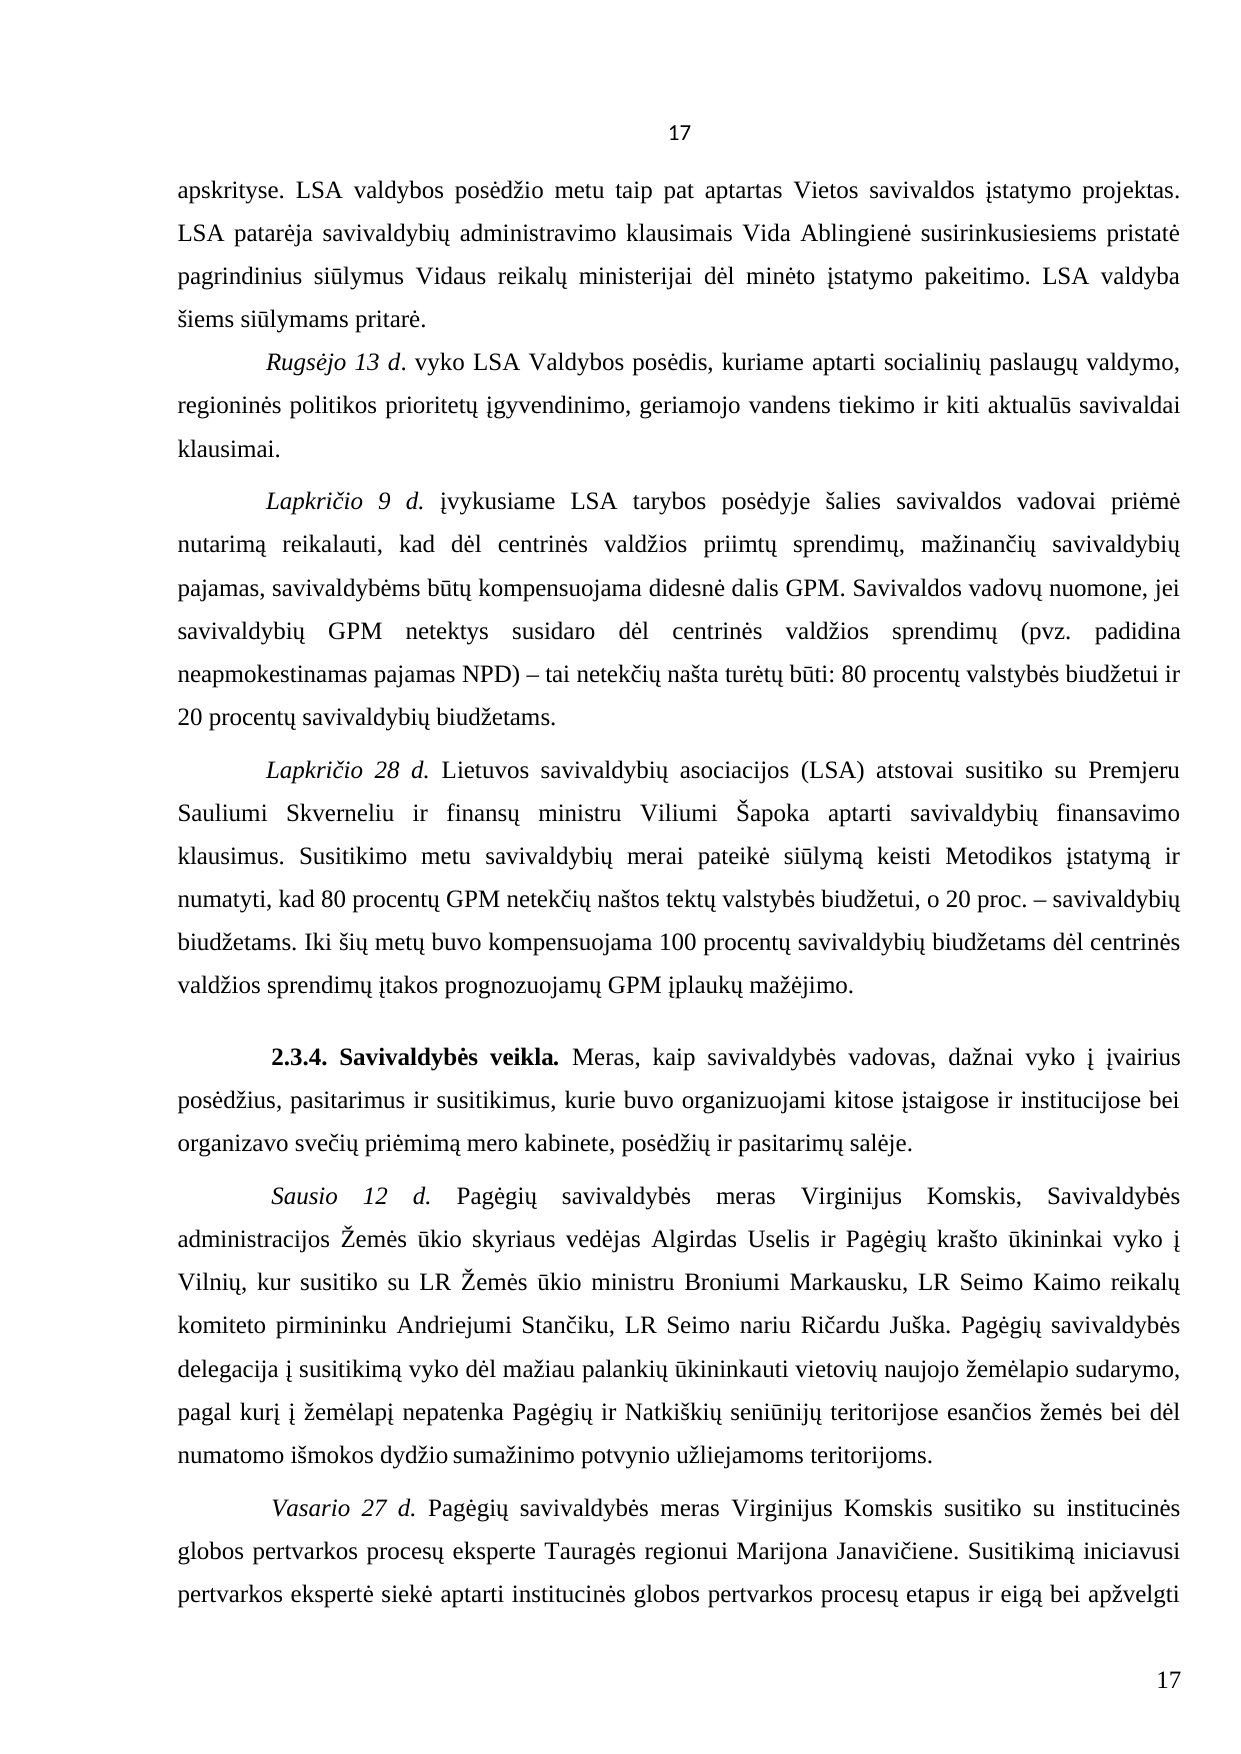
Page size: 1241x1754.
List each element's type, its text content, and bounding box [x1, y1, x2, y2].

text 2.3.4. Savivaldybės veikla. Meras, kaip savivaldybės vadovas, dažnai vyko į įvairius posėdžius, pasitarimus ir susitikimus, kurie buvo organizuojami kitose įstaigose ir institucijose bei organizavo svečių priėmimą mero kabinete, posėdžių ir pasitarimų salėje. [177, 1042, 1181, 1157]
text apskrityse. LSA valdybos posėdžio metu taip pat aptartas Vietos savivaldos įstatymo projektas. LSA patarėja savivaldybių administravimo klausimais Vida Ablingienė susirinkusiesiems pristatė pagrindinius siūlymus Vidaus reikalų ministerijai dėl minėto įstatymo pakeitimo. LSA valdyba šiems siūlymams pritarė. [177, 175, 1181, 333]
text Vasario 27 d. Pagėgių savivaldybės meras Virginijus Komskis susitiko su institucinės globos pertvarkos procesų eksperte Tauragės regionui Marijona Janavičiene. Susitikimą iniciavusi pertvarkos ekspertė siekė aptarti institucinės globos pertvarkos procesų etapus ir eigą bei apžvelgti [177, 1493, 1181, 1608]
text Sausio 12 d. Pagėgių savivaldybės meras Virginijus Komskis, Savivaldybės administracijos Žemės ūkio skyriaus vedėjas Algirdas Uselis ir Pagėgių krašto ūkininkai vyko į Vilnių, kur susitiko su LR Žemės ūkio ministru Broniumi Markausku, LR Seimo Kaimo reikalų komiteto pirmininku Andriejumi Stančiku, LR Seimo nariu Ričardu Juška. Pagėgių savivaldybės delegacija į susitikimą vyko dėl mažiau palankių ūkininkauti vietovių naujojo žemėlapio sudarymo, pagal kurį į žemėlapį nepatenka Pagėgių ir Natkiškių seniūnijų teritorijose esančios žemės bei dėl numatomo išmokos dydžio sumažinimo potvynio užliejamoms teritorijoms. [177, 1181, 1181, 1469]
text Rugsėjo 13 d. vyko LSA Valdybos posėdis, kuriame aptarti socialinių paslaugų valdymo, regioninės politikos prioritetų įgyvendinimo, geriamojo vandens tiekimo ir kiti aktualūs savivaldai klausimai. [177, 347, 1181, 462]
text Lapkričio 28 d. Lietuvos savivaldybių asociacijos (LSA) atstovai susitiko su Premjeru Sauliumi Skverneliu ir finansų ministru Viliumi Šapoka aptarti savivaldybių finansavimo klausimus. Susitikimo metu savivaldybių merai pateikė siūlymą keisti Metodikos įstatymą ir numatyti, kad 80 procentų GPM netekčių naštos tektų valstybės biudžetui, o 20 proc. – savivaldybių biudžetams. Iki šių metų buvo kompensuojama 100 procentų savivaldybių biudžetams dėl centrinės valdžios sprendimų įtakos prognozuojamų GPM įplaukų mažėjimo. [177, 755, 1181, 999]
text Lapkričio 9 d. įvykusiame LSA tarybos posėdyje šalies savivaldos vadovai priėmė nutarimą reikalauti, kad dėl centrinės valdžios priimtų sprendimų, mažinančių savivaldybių pajamas, savivaldybėms būtų kompensuojama didesnė dalis GPM. Savivaldos vadovų nuomone, jei savivaldybių GPM netektys susidaro dėl centrinės valdžios sprendimų (pvz. padidina neapmokestinamas pajamas NPD) – tai netekčių našta turėtų būti: 80 procentų valstybės biudžetui ir 20 procentų savivaldybių biudžetams. [177, 486, 1181, 731]
